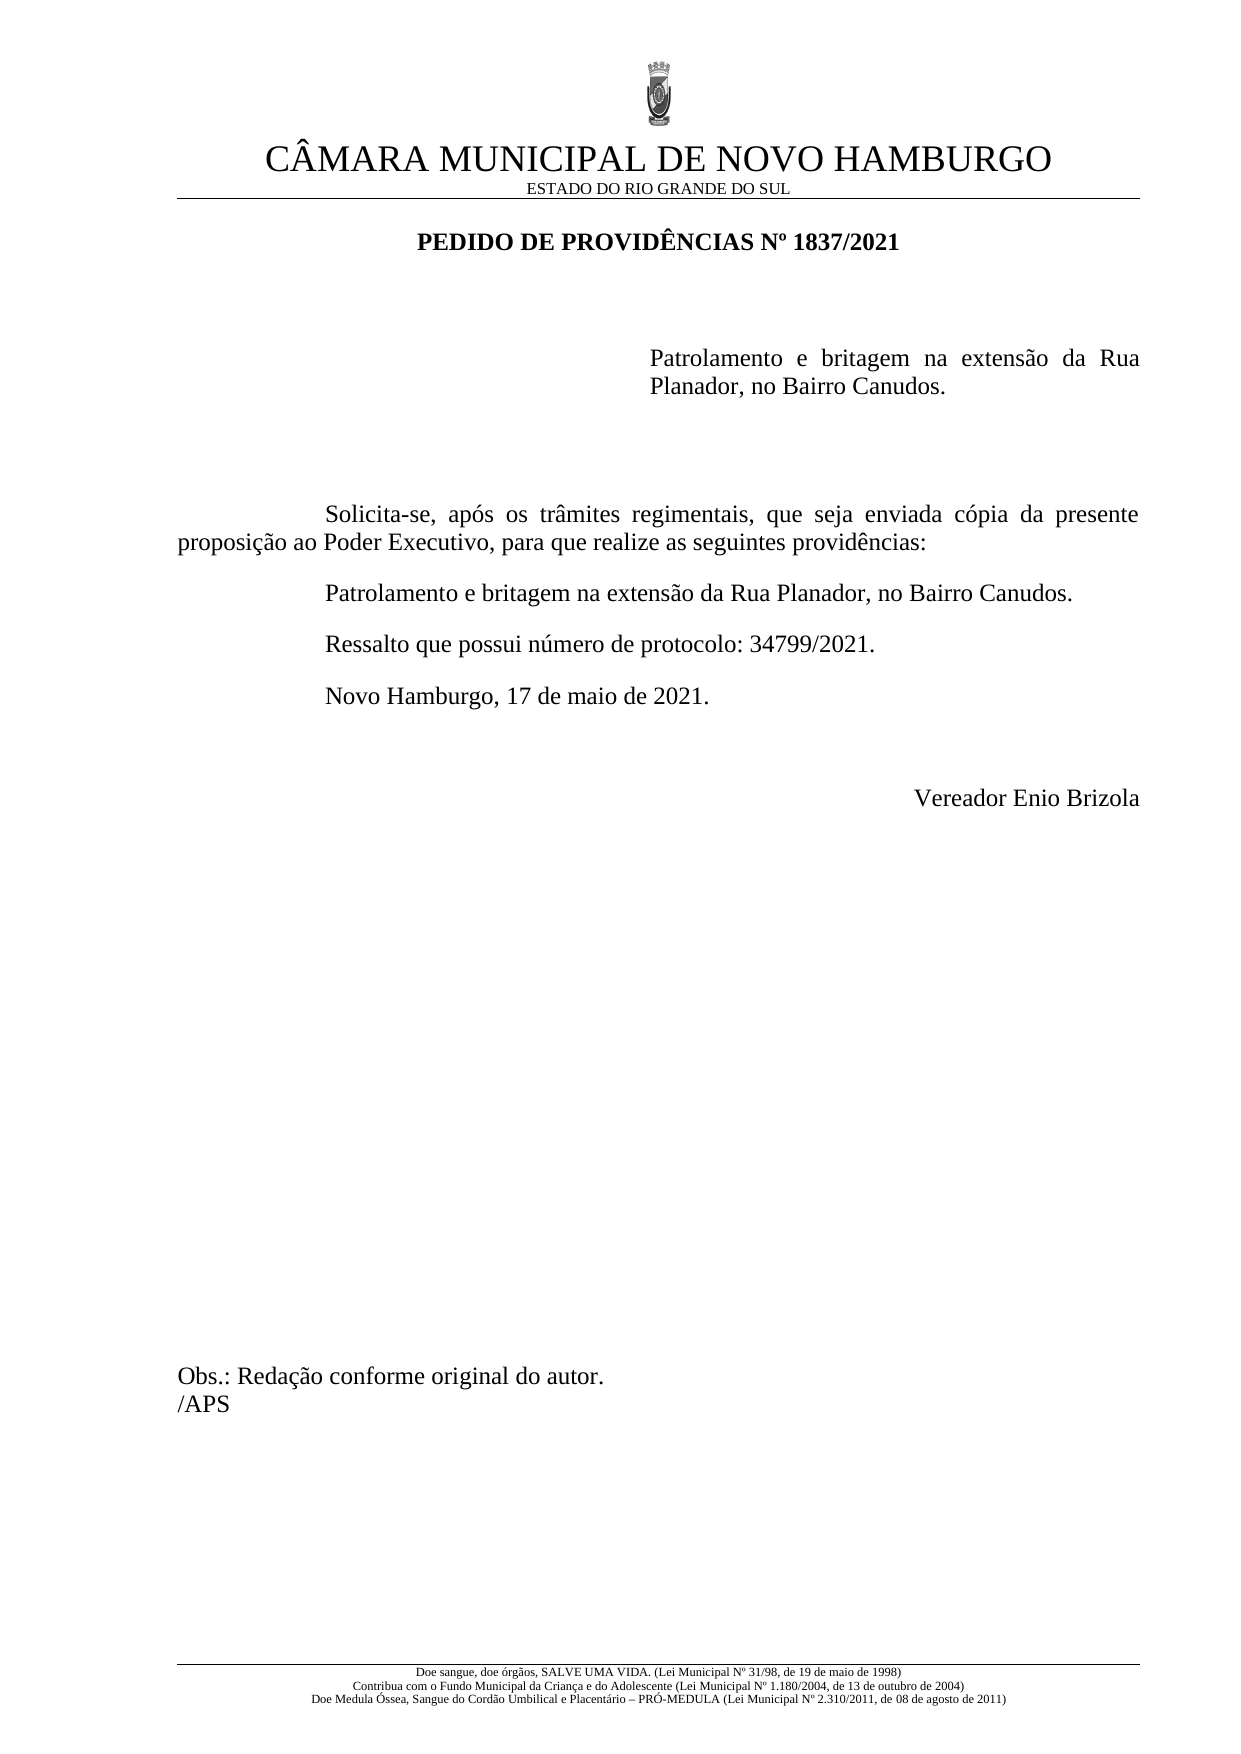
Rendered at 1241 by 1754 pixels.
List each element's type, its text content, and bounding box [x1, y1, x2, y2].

text Vereador Enio Brizola [177, 784, 1140, 812]
text PEDIDO DE PROVIDÊNCIAS Nº 1837/2021 [177, 228, 1140, 256]
text Solicita-se, após os trâmites regimentais, que seja enviada cópia da presente proposição ao Poder Executivo, para que realize as seguintes providências: [177, 500, 1140, 556]
text Patrolamento e britagem na extensão da Rua Planador, no Bairro Canudos. [649, 344, 1140, 400]
text Novo Hamburgo, 17 de maio de 2021. [177, 682, 1140, 709]
text Ressalto que possui número de protocolo: 34799/2021. [177, 631, 1140, 658]
text Obs.: Redação conforme original do autor. [177, 1362, 1140, 1390]
text Patrolamento e britagem na extensão da Rua Planador, no Bairro Canudos. [177, 579, 1140, 607]
text /APS [177, 1390, 1140, 1417]
